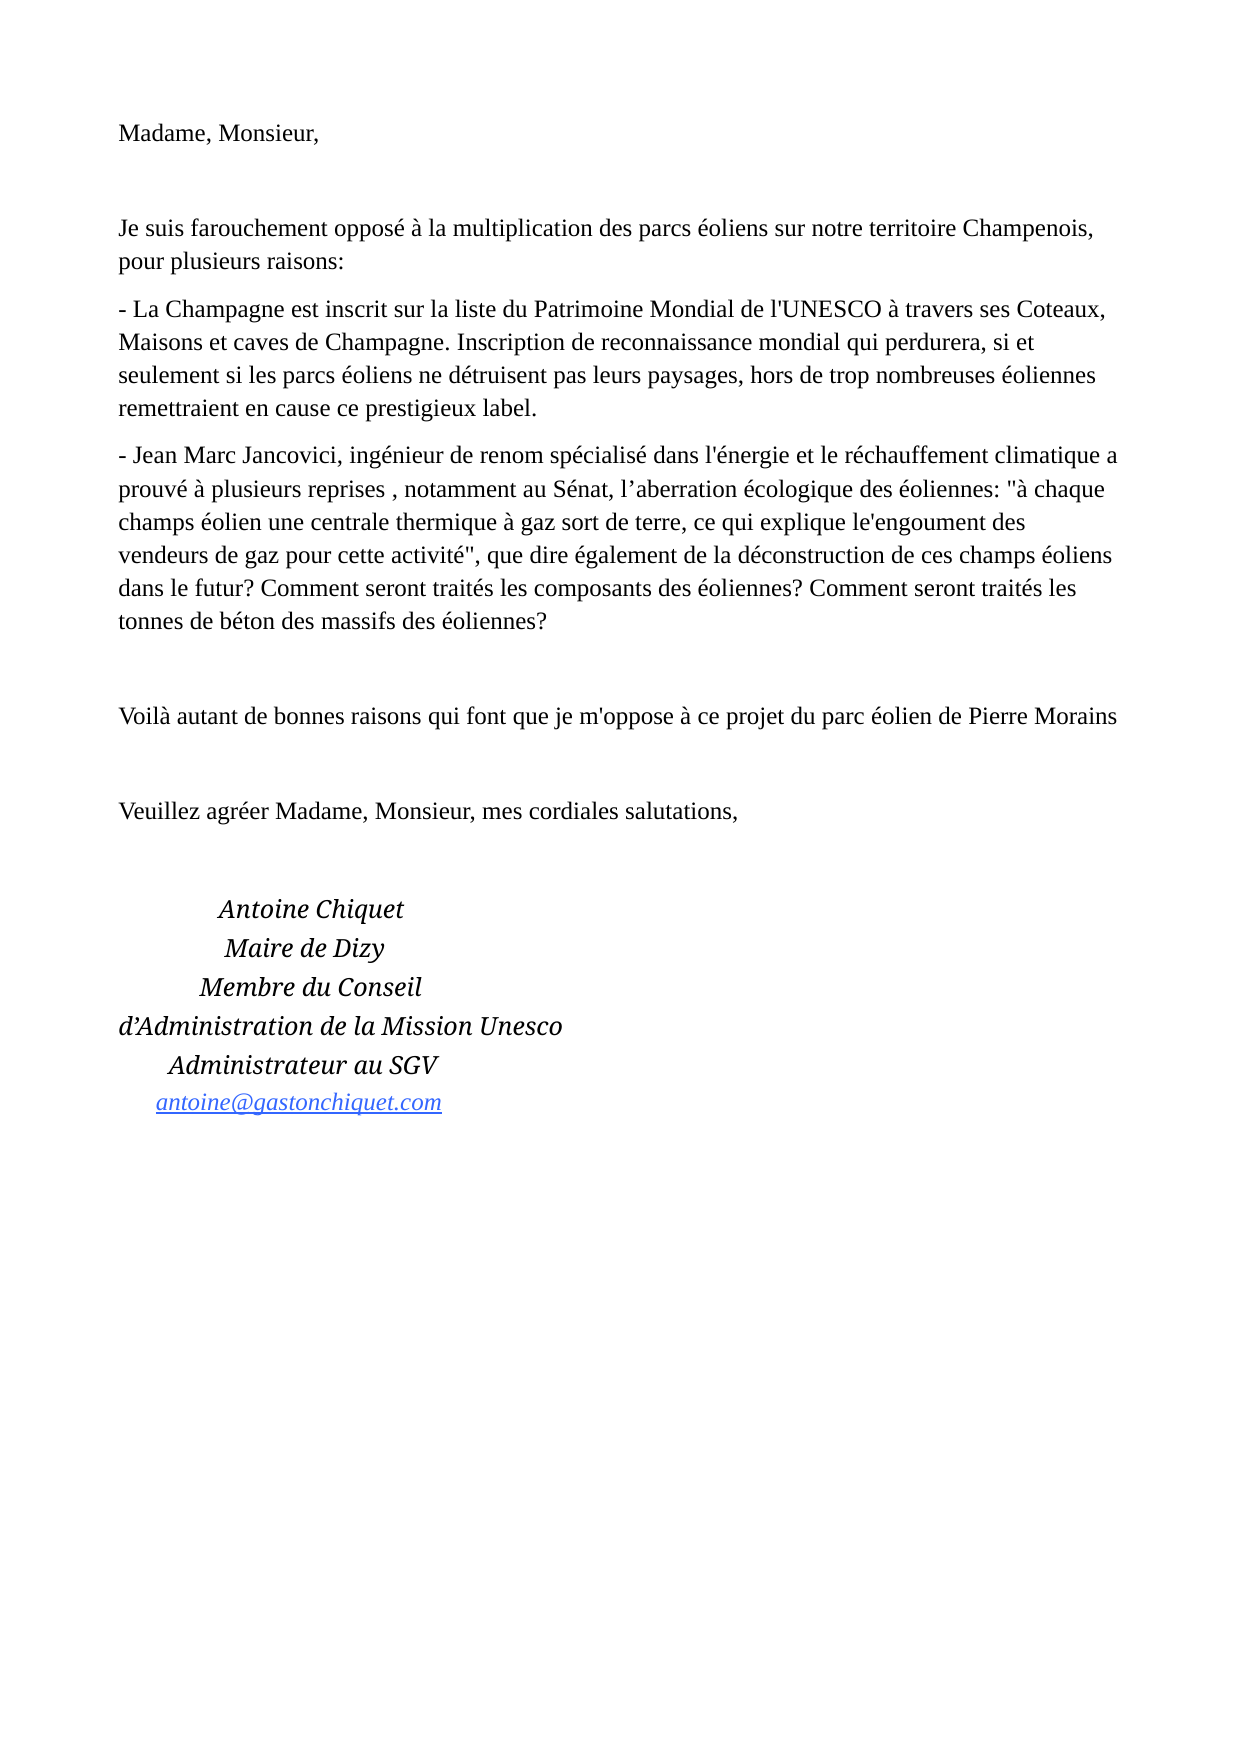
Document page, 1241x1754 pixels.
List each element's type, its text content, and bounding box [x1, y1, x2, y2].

text antoine@gastonchiquet.com [118, 1087, 1122, 1116]
text Madame, Monsieur, [118, 118, 1122, 147]
text Voilà autant de bonnes raisons qui font que je m'oppose à ce projet du parc éolien de Pierre Morains [118, 701, 1122, 730]
text Membre du Conseil [118, 970, 1122, 1004]
text - Jean Marc Jancovici, ingénieur de renom spécialisé dans l'énergie et le réchauffement climatique a prouvé à plusieurs reprises , notamment au Sénat, l’aberration écologique des éoliennes: "à chaque champs éolien une centrale thermique à gaz sort de terre, ce qui explique le'engoument des vendeurs de gaz pour cette activité", que dire également de la déconstruction de ces champs éoliens dans le futur? Comment seront traités les composants des éoliennes? Comment seront traités les tonnes de béton des massifs des éoliennes? [118, 441, 1122, 634]
text Administrateur au SGV [118, 1048, 1122, 1082]
text - La Champagne est inscrit sur la liste du Patrimoine Mondial de l'UNESCO à travers ses Coteaux, Maisons et caves de Champagne. Inscription de reconnaissance mondial qui perdurera, si et seulement si les parcs éoliens ne détruisent pas leurs paysages, hors de trop nombreuses éoliennes remettraient en cause ce prestigieux label. [118, 294, 1122, 422]
text Veuillez agréer Madame, Monsieur, mes cordiales salutations, [118, 796, 1122, 825]
text Antoine Chiquet [118, 891, 1122, 925]
text Maire de Dizy [118, 931, 1122, 964]
text Je suis farouchement opposé à la multiplication des parcs éoliens sur notre territoire Champenois, pour plusieurs raisons: [118, 213, 1122, 275]
text d’Administration de la Mission Unesco [118, 1009, 1122, 1043]
